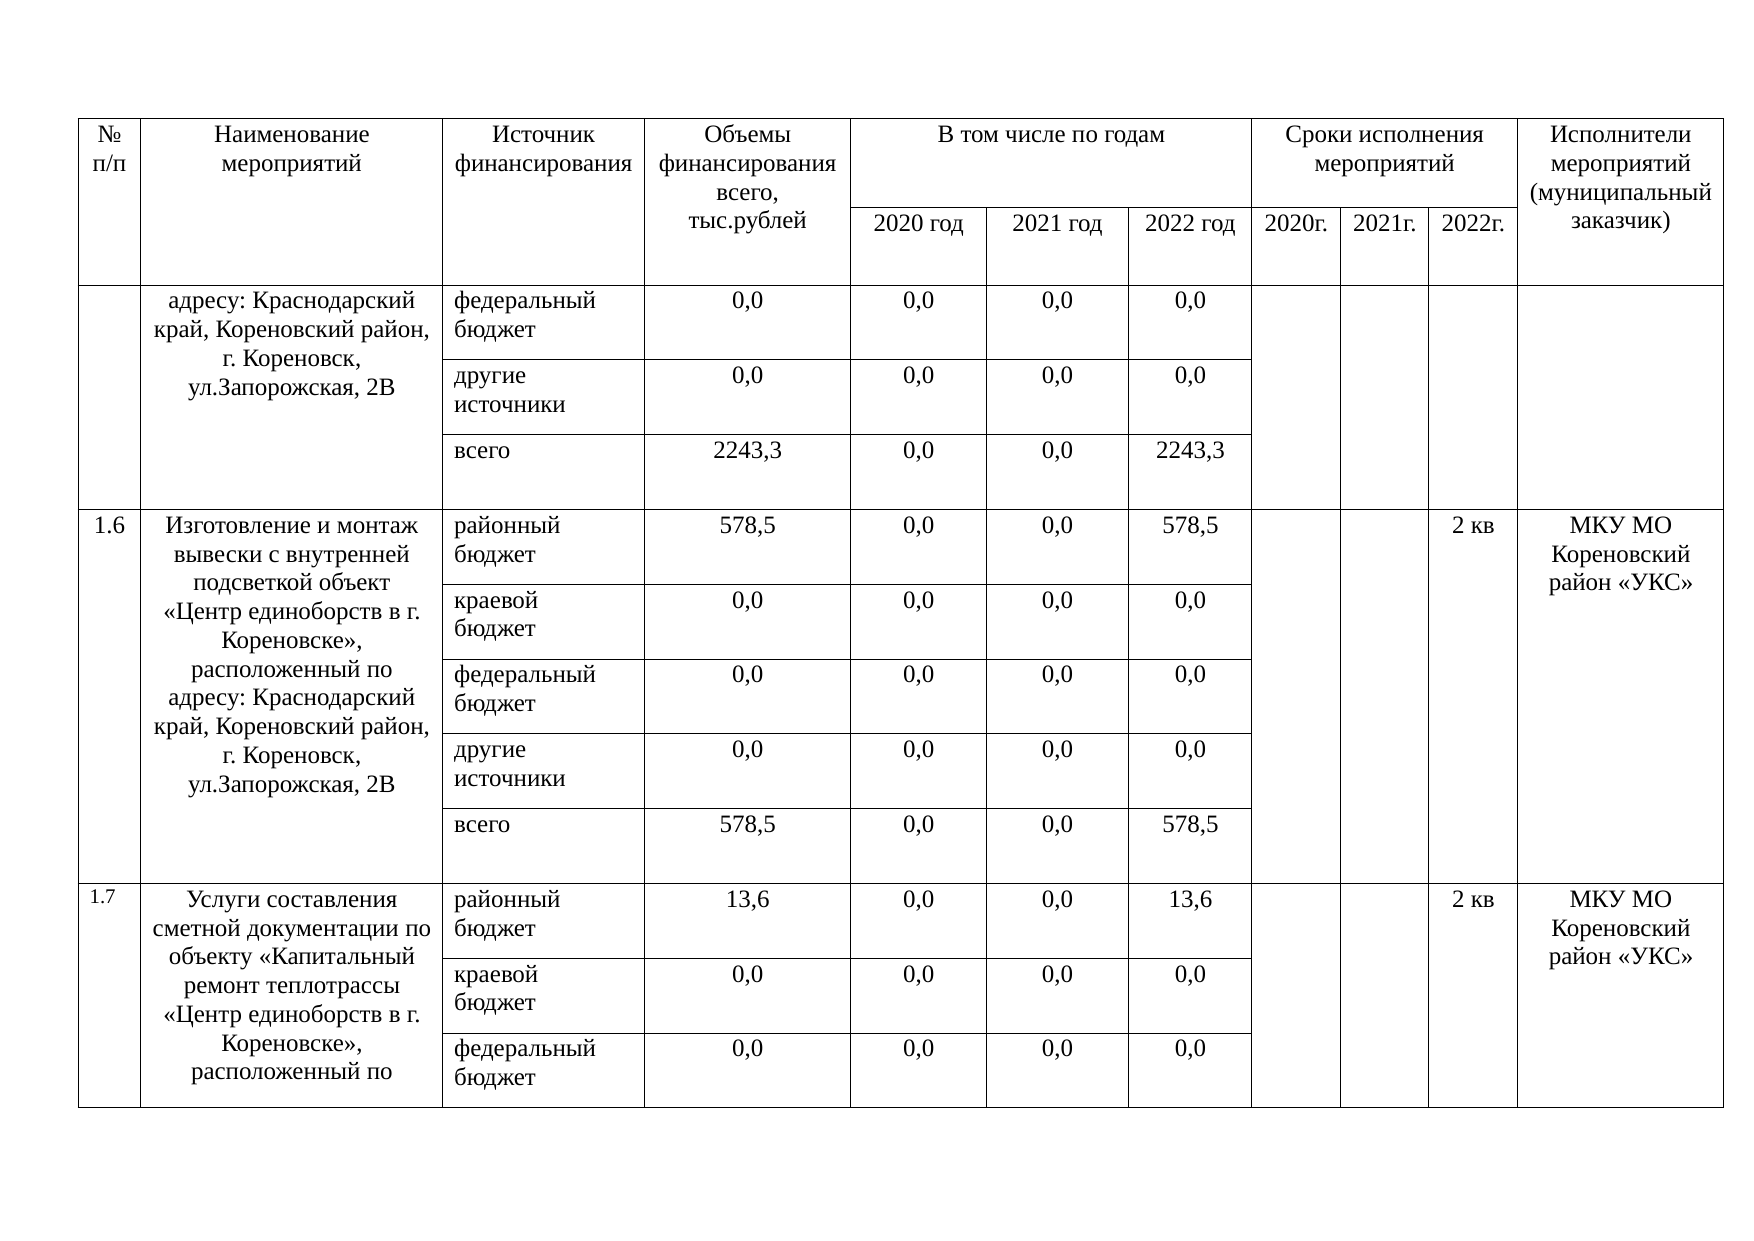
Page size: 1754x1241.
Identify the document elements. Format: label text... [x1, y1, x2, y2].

table_header Исполнители мероприятий (муниципальный заказчик) [1518, 119, 1723, 284]
table_cell 0,0 [987, 435, 1128, 509]
table_cell 0,0 [645, 959, 850, 1032]
table_cell 0,0 [851, 884, 986, 958]
table_cell федеральный бюджет [443, 660, 644, 733]
table_cell 1.7 [79, 884, 140, 1107]
table_cell всего [443, 435, 644, 509]
table_cell 0,0 [1129, 585, 1251, 658]
table_cell федеральный бюджет [443, 1034, 644, 1107]
table_header Объемы финансирования всего, тыс.рублей [645, 119, 850, 284]
table_cell 0,0 [987, 1034, 1128, 1107]
table_cell 0,0 [645, 660, 850, 733]
table_cell Услуги составления сметной документации по объекту «Капитальный ремонт теплотрассы «Центр единоборств в г. Кореновске», расположенный по адресу: Краснодарский край, Кореновский район, г. Кореновск, ул.Запорожская, 2В [141, 884, 442, 1107]
table_cell 2 кв [1429, 884, 1517, 1107]
table_cell 0,0 [851, 809, 986, 883]
table_cell 2020г. [1252, 208, 1340, 284]
table_cell 0,0 [645, 734, 850, 808]
table_cell 0,0 [1129, 660, 1251, 733]
table_cell 0,0 [1129, 734, 1251, 808]
table_cell 13,6 [1129, 884, 1251, 958]
table_cell 1.6 [79, 510, 140, 883]
table_cell 0,0 [987, 286, 1128, 359]
table_cell 0,0 [851, 660, 986, 733]
table_header № п/п [79, 119, 140, 284]
table_cell другие источники [443, 360, 644, 434]
table_cell районный бюджет [443, 510, 644, 584]
table_cell 578,5 [1129, 809, 1251, 883]
table_header Сроки исполнения мероприятий [1252, 119, 1517, 207]
table_cell 0,0 [851, 360, 986, 434]
table_cell [1252, 510, 1340, 883]
table_cell 0,0 [645, 286, 850, 359]
table_cell 0,0 [1129, 1034, 1251, 1107]
table_cell 13,6 [645, 884, 850, 958]
table_cell 2 кв [1429, 510, 1517, 883]
table_cell 0,0 [645, 585, 850, 658]
table_cell 0,0 [851, 585, 986, 658]
table_cell 0,0 [1129, 959, 1251, 1032]
table_cell районный бюджет [443, 884, 644, 958]
table_header В том числе по годам [851, 119, 1251, 207]
table_cell 0,0 [645, 1034, 850, 1107]
table_cell 0,0 [987, 809, 1128, 883]
table_cell 0,0 [851, 734, 986, 808]
table_cell 2020 год [851, 208, 986, 284]
table_cell другие источники [443, 734, 644, 808]
table_cell 0,0 [987, 734, 1128, 808]
table_cell 0,0 [851, 435, 986, 509]
table_cell краевой бюджет [443, 585, 644, 658]
table_cell [1341, 510, 1428, 883]
table_header Источник финансирования [443, 119, 644, 284]
table_cell 2243,3 [1129, 435, 1251, 509]
table_cell федеральный бюджет [443, 286, 644, 359]
table_cell 0,0 [851, 1034, 986, 1107]
table_cell [1341, 884, 1428, 1107]
table_cell 0,0 [645, 360, 850, 434]
table_cell 0,0 [851, 286, 986, 359]
table_cell 2022 год [1129, 208, 1251, 284]
table_cell Изготовление и монтаж вывески с внутренней подсветкой объект «Центр единоборств в г. Кореновске», расположенный по адресу: Краснодарский край, Кореновский район, г. Кореновск, ул.Запорожская, 2В [141, 510, 442, 883]
table_cell всего [443, 809, 644, 883]
table_cell [1252, 884, 1340, 1107]
table_cell 2021г. [1341, 208, 1428, 284]
table_header Наименование мероприятий [141, 119, 442, 284]
table_cell 2021 год [987, 208, 1128, 284]
table_cell 0,0 [987, 959, 1128, 1032]
table_cell 0,0 [851, 959, 986, 1032]
table_cell 0,0 [987, 510, 1128, 584]
table_cell 2022г. [1429, 208, 1517, 284]
table_cell МКУ МО Кореновский район «УКС» [1518, 884, 1723, 1107]
table_cell 578,5 [645, 809, 850, 883]
table_cell 0,0 [987, 360, 1128, 434]
table_cell 0,0 [1129, 286, 1251, 359]
table_cell 2243,3 [645, 435, 850, 509]
table_cell 578,5 [645, 510, 850, 584]
table_cell 0,0 [851, 510, 986, 584]
table_cell 578,5 [1129, 510, 1251, 584]
table_cell 0,0 [1129, 360, 1251, 434]
table_cell краевой бюджет [443, 959, 644, 1032]
table_cell 0,0 [987, 884, 1128, 958]
table_cell 0,0 [987, 585, 1128, 658]
table_cell 0,0 [987, 660, 1128, 733]
table_cell МКУ МО Кореновский район «УКС» [1518, 510, 1723, 883]
